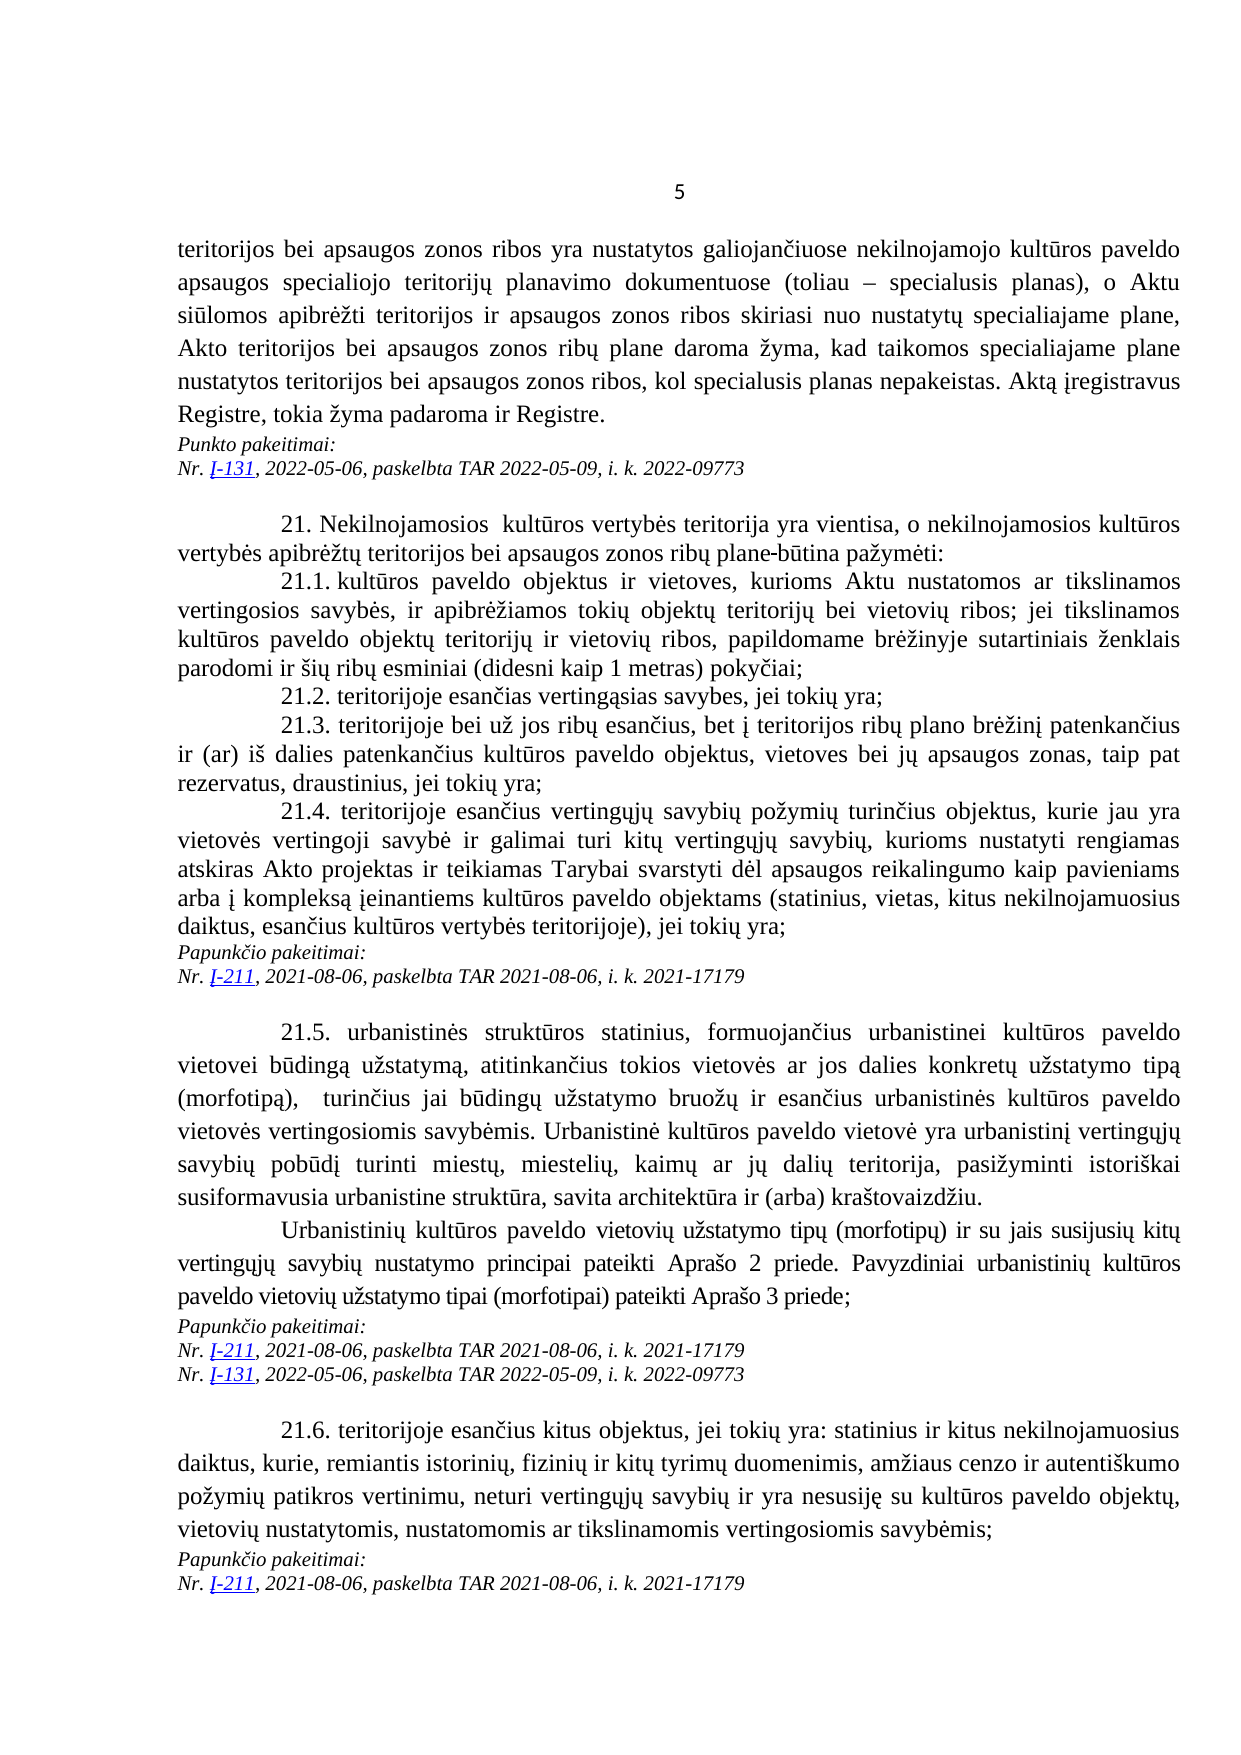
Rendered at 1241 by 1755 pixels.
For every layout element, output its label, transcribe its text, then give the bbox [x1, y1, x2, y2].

text Papunkčio pakeitimai: [177, 940, 1181, 964]
text Nr. Į-211, 2021-08-06, paskelbta TAR 2021-08-06, i. k. 2021-17179 [177, 1571, 1181, 1595]
text Urbanistinių kultūros paveldo vietovių užstatymo tipų (morfotipų) ir su jais susijusių kitų vertingųjų savybių nustatymo principai pateikti Aprašo 2 priede. Pavyzdiniai urbanistinių kultūros paveldo vietovių užstatymo tipai (morfotipai) pateikti Aprašo 3 priede; [177, 1215, 1181, 1310]
text 21.5. urbanistinės struktūros statinius, formuojančius urbanistinei kultūros paveldo vietovei būdingą užstatymą, atitinkančius tokios vietovės ar jos dalies konkretų užstatymo tipą (morfotipą), turinčius jai būdingų užstatymo bruožų ir esančius urbanistinės kultūros paveldo vietovės vertingosiomis savybėmis. Urbanistinė kultūros paveldo vietovė yra urbanistinį vertingųjų savybių pobūdį turinti miestų, miestelių, kaimų ar jų dalių teritorija, pasižyminti istoriškai susiformavusia urbanistine struktūra, savita architektūra ir (arba) kraštovaizdžiu. [177, 1017, 1181, 1211]
text 21. Nekilnojamosios kultūros vertybės teritorija yra vientisa, o nekilnojamosios kultūros vertybės apibrėžtų teritorijos bei apsaugos zonos ribų plane būtina pažymėti: [177, 509, 1181, 566]
text 21.6. teritorijoje esančius kitus objektus, jei tokių yra: statinius ir kitus nekilnojamuosius daiktus, kurie, remiantis istorinių, fizinių ir kitų tyrimų duomenimis, amžiaus cenzo ir autentiškumo požymių patikros vertinimu, neturi vertingųjų savybių ir yra nesusiję su kultūros paveldo objektų, vietovių nustatytomis, nustatomomis ar tikslinamomis vertingosiomis savybėmis; [177, 1415, 1181, 1543]
text 21.2. teritorijoje esančias vertingąsias savybes, jei tokių yra; [177, 681, 1181, 710]
text Papunkčio pakeitimai: [177, 1547, 1181, 1571]
text 21.4. teritorijoje esančius vertingųjų savybių požymių turinčius objektus, kurie jau yra vietovės vertingoji savybė ir galimai turi kitų vertingųjų savybių, kurioms nustatyti rengiamas atskiras Akto projektas ir teikiamas Tarybai svarstyti dėl apsaugos reikalingumo kaip pavieniams arba į kompleksą įeinantiems kultūros paveldo objektams (statinius, vietas, kitus nekilnojamuosius daiktus, esančius kultūros vertybės teritorijoje), jei tokių yra; [177, 796, 1181, 940]
text Nr. Į-131, 2022-05-06, paskelbta TAR 2022-05-09, i. k. 2022-09773 [177, 1362, 1181, 1386]
text Nr. Į-131, 2022-05-06, paskelbta TAR 2022-05-09, i. k. 2022-09773 [177, 456, 1181, 480]
text Nr. Į-211, 2021-08-06, paskelbta TAR 2021-08-06, i. k. 2021-17179 [177, 1338, 1181, 1362]
text Punkto pakeitimai: [177, 432, 1181, 456]
text Papunkčio pakeitimai: [177, 1314, 1181, 1338]
text 21.3. teritorijoje bei už jos ribų esančius, bet į teritorijos ribų plano brėžinį patenkančius ir (ar) iš dalies patenkančius kultūros paveldo objektus, vietoves bei jų apsaugos zonas, taip pat rezervatus, draustinius, jei tokių yra; [177, 710, 1181, 796]
text 21.1. kultūros paveldo objektus ir vietoves, kurioms Aktu nustatomos ar tikslinamos vertingosios savybės, ir apibrėžiamos tokių objektų teritorijų bei vietovių ribos; jei tikslinamos kultūros paveldo objektų teritorijų ir vietovių ribos, papildomame brėžinyje sutartiniais ženklais parodomi ir šių ribų esminiai (didesni kaip 1 metras) pokyčiai; [177, 566, 1181, 681]
text Nr. Į-211, 2021-08-06, paskelbta TAR 2021-08-06, i. k. 2021-17179 [177, 964, 1181, 988]
text teritorijos bei apsaugos zonos ribos yra nustatytos galiojančiuose nekilnojamojo kultūros paveldo apsaugos specialiojo teritorijų planavimo dokumentuose (toliau – specialusis planas), o Aktu siūlomos apibrėžti teritorijos ir apsaugos zonos ribos skiriasi nuo nustatytų specialiajame plane, Akto teritorijos bei apsaugos zonos ribų plane daroma žyma, kad taikomos specialiajame plane nustatytos teritorijos bei apsaugos zonos ribos, kol specialusis planas nepakeistas. Aktą įregistravus Registre, tokia žyma padaroma ir Registre. [177, 234, 1181, 428]
